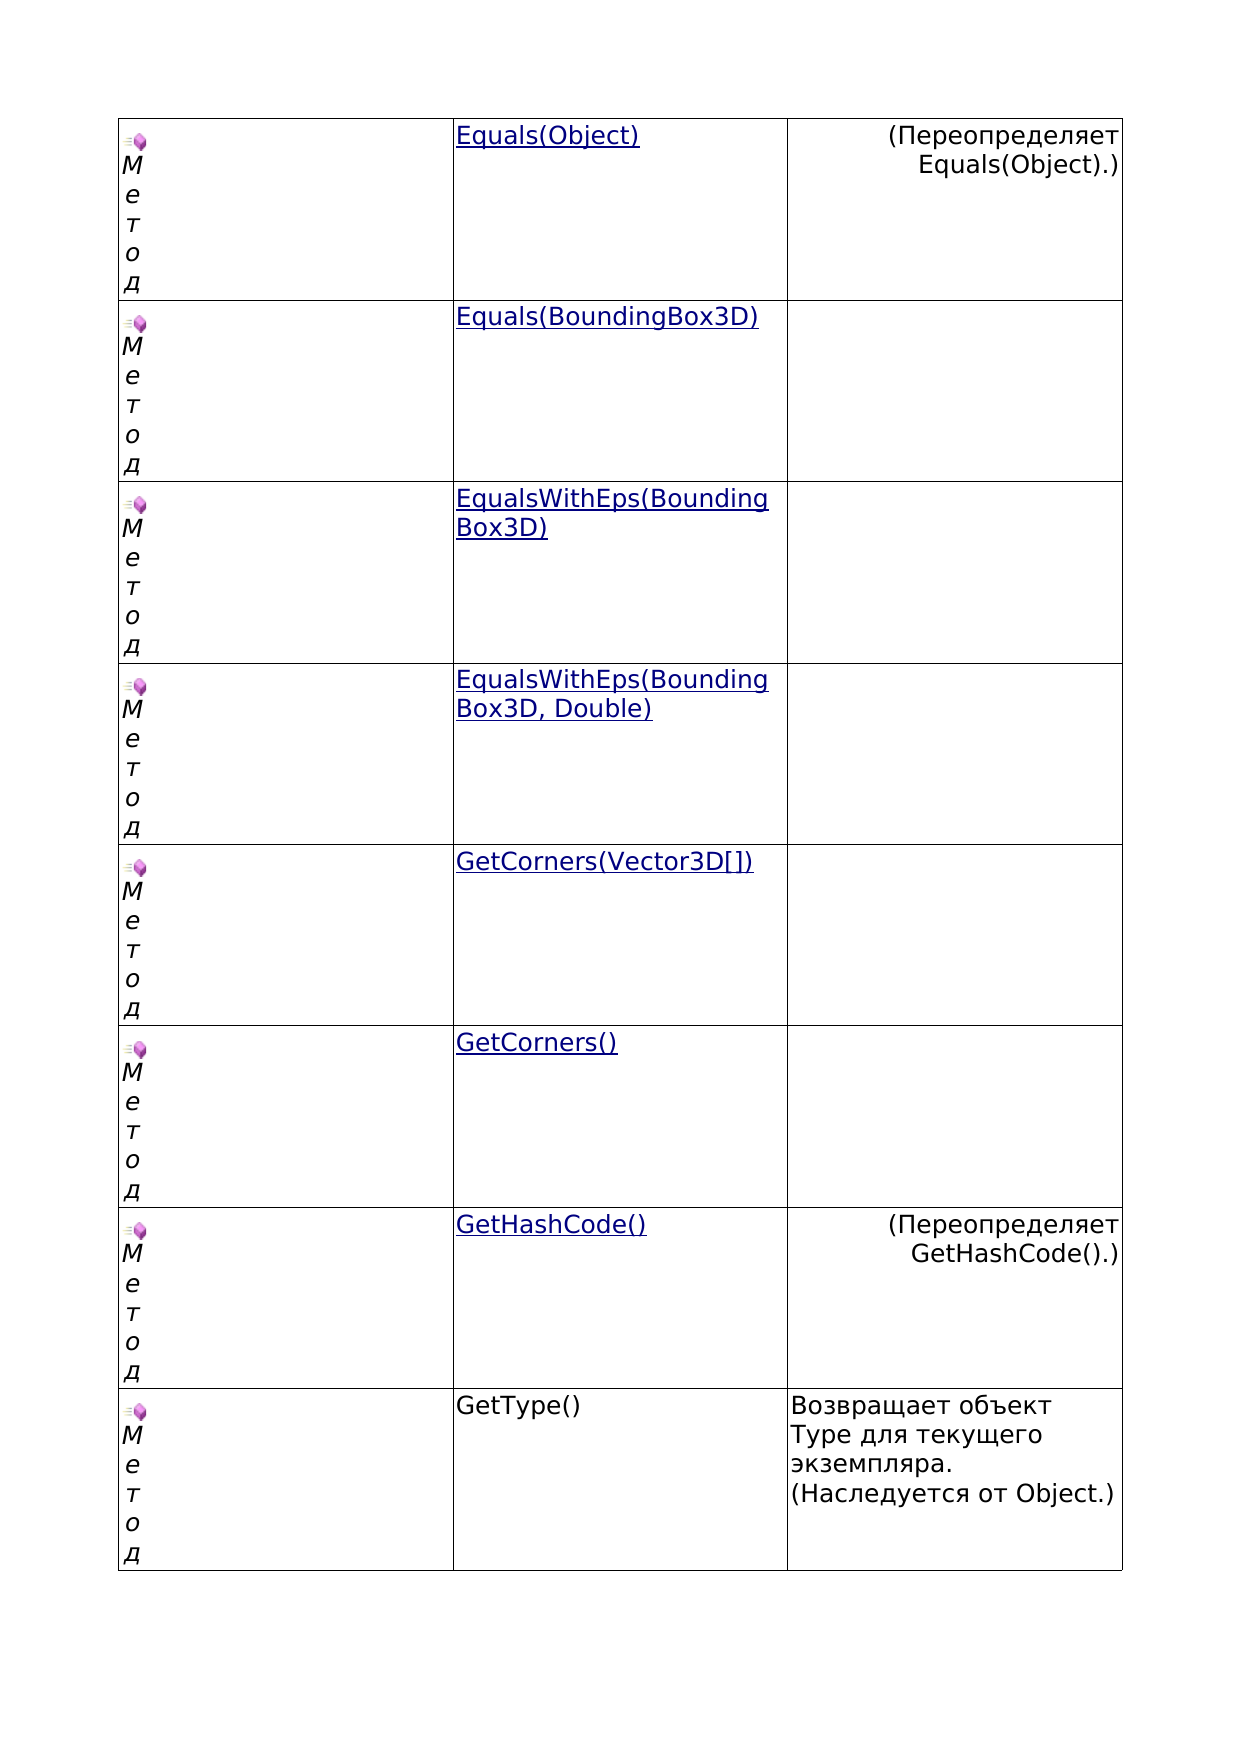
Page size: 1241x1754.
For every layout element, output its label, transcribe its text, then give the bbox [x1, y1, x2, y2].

picture [121, 315, 147, 333]
table_cell Equals(BoundingBox3D) [454, 301, 787, 481]
table_cell [119, 1389, 453, 1570]
table_cell EqualsWithEps(BoundingBox3D, Double) [454, 664, 787, 844]
picture [121, 1222, 147, 1240]
picture [121, 1041, 147, 1059]
picture [121, 496, 147, 514]
table_cell (Переопределяет GetHashCode().) [788, 1208, 1122, 1388]
picture [121, 133, 147, 151]
table_cell GetType() [454, 1389, 787, 1570]
table_cell [119, 301, 453, 481]
table_cell [119, 664, 453, 844]
table_cell [119, 482, 453, 662]
table_cell [788, 482, 1122, 662]
table_cell [788, 301, 1122, 481]
table_cell [119, 845, 453, 1025]
table_cell [119, 1208, 453, 1388]
picture [121, 859, 147, 877]
table_cell (Переопределяет Equals(Object).) [788, 119, 1122, 299]
table_cell GetCorners() [454, 1026, 787, 1207]
picture [121, 678, 147, 696]
table_cell GetCorners(Vector3D[]) [454, 845, 787, 1025]
table_cell [119, 1026, 453, 1207]
table_cell [119, 119, 453, 299]
table_cell Возвращает объект Type для текущего экземпляра. (Наследуется от Object.) [788, 1389, 1122, 1570]
table_cell [788, 664, 1122, 844]
picture [121, 1403, 147, 1421]
table_cell GetHashCode() [454, 1208, 787, 1388]
table_cell [788, 1026, 1122, 1207]
table_cell EqualsWithEps(BoundingBox3D) [454, 482, 787, 662]
table_cell Equals(Object) [454, 119, 787, 299]
table_cell [788, 845, 1122, 1025]
